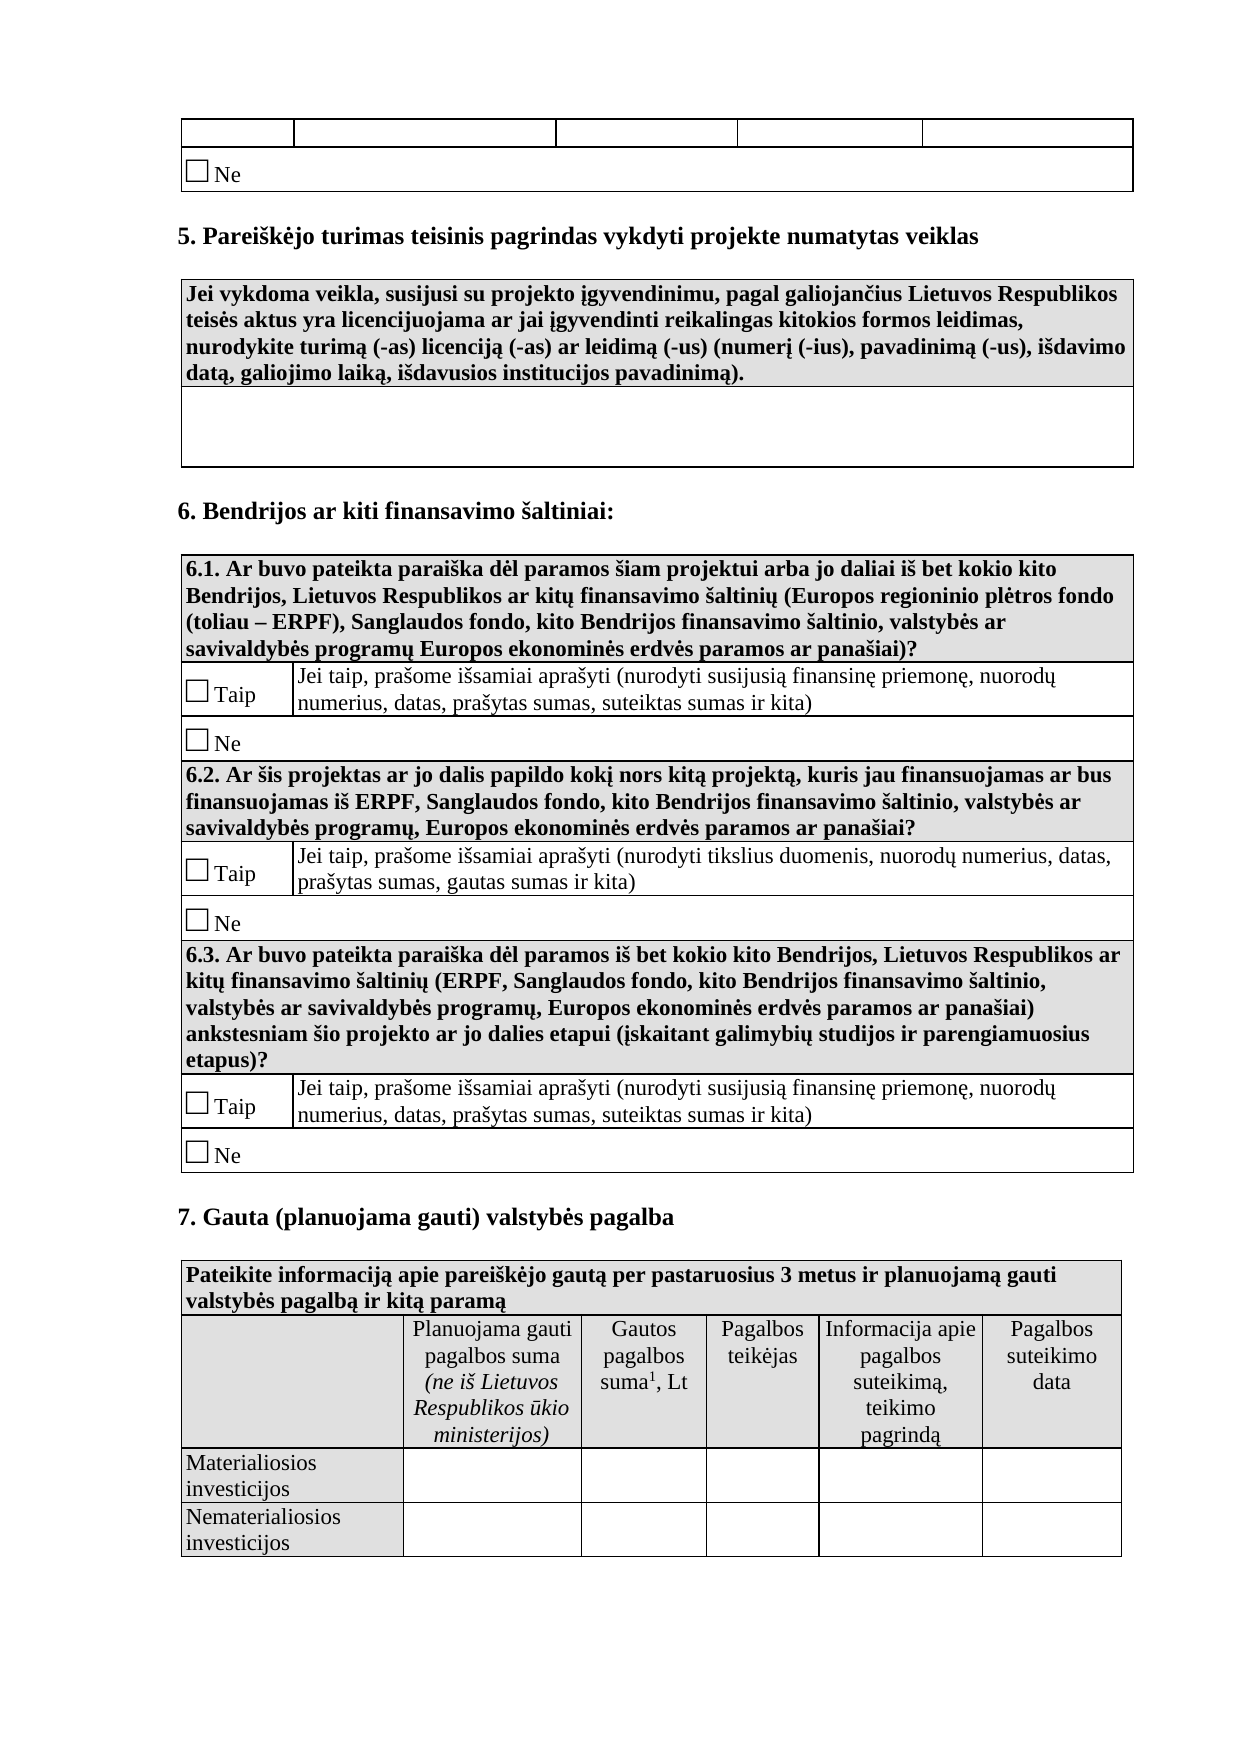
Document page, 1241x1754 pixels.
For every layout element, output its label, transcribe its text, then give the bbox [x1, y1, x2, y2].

table_cell Pagalbos suteikimo data [983, 1316, 1121, 1447]
table_cell [295, 120, 555, 146]
table_cell □ Taip [182, 1075, 292, 1127]
table_cell 6.2. Ar šis projektas ar jo dalis papildo kokį nors kitą projektą, kuris jau finansuojamas ar bus finansuojamas iš ERPF, Sanglaudos fondo, kito Bendrijos finansavimo šaltinio, valstybės ar savivaldybės programų, Europos ekonominės erdvės paramos ar panašiai? [182, 762, 1133, 841]
table_cell □ Taip [182, 663, 292, 715]
table_header Pateikite informaciją apie pareiškėjo gautą per pastaruosius 3 metus ir planuojamą gauti valstybės pagalbą ir kitą paramą [182, 1261, 1121, 1314]
table_cell [983, 1449, 1121, 1501]
table_cell [182, 1316, 403, 1447]
table_cell Planuojama gauti pagalbos suma (ne iš Lietuvos Respublikos ūkio ministerijos) [404, 1316, 581, 1447]
table_cell [923, 120, 1132, 146]
table_cell Jei taip, prašome išsamiai aprašyti (nurodyti susijusią finansinę priemonę, nuorodų numerius, datas, prašytas sumas, suteiktas sumas ir kita) [294, 1075, 1133, 1127]
table_cell □ Ne [182, 717, 1133, 760]
table_cell [182, 387, 1133, 466]
text 5. Pareiškėjo turimas teisinis pagrindas vykdyti projekte numatytas veiklas [177, 221, 1122, 250]
table_cell 6.3. Ar buvo pateikta paraiška dėl paramos iš bet kokio kito Bendrijos, Lietuvos Respublikos ar kitų finansavimo šaltinių (ERPF, Sanglaudos fondo, kito Bendrijos finansavimo šaltinio, valstybės ar savivaldybės programų, Europos ekonominės erdvės paramos ar panašiai) ankstesniam šio projekto ar jo dalies etapui (įskaitant galimybių studijos ir parengiamuosius etapus)? [182, 941, 1133, 1073]
table_cell Informacija apie pagalbos suteikimą, teikimo pagrindą [820, 1316, 982, 1447]
table_cell Pagalbos teikėjas [707, 1316, 818, 1447]
table_cell [404, 1449, 581, 1501]
table_cell □ Ne [182, 1129, 1133, 1172]
table_header 6.1. Ar buvo pateikta paraiška dėl paramos šiam projektui arba jo daliai iš bet kokio kito Bendrijos, Lietuvos Respublikos ar kitų finansavimo šaltinių (Europos regioninio plėtros fondo (toliau – ERPF), Sanglaudos fondo, kito Bendrijos finansavimo šaltinio, valstybės ar savivaldybės programų Europos ekonominės erdvės paramos ar panašiai)? [182, 556, 1133, 661]
table_cell Jei taip, prašome išsamiai aprašyti (nurodyti tikslius duomenis, nuorodų numerius, datas, prašytas sumas, gautas sumas ir kita) [294, 842, 1133, 895]
table_cell Materialiosios investicijos [182, 1449, 403, 1501]
table_cell □ Taip [182, 842, 292, 895]
table_cell □ Ne [182, 896, 1133, 939]
table_cell [582, 1503, 706, 1556]
text 7. Gauta (planuojama gauti) valstybės pagalba [177, 1202, 1122, 1231]
table_cell [707, 1449, 818, 1501]
table_cell [820, 1449, 982, 1501]
table_header Jei vykdoma veikla, susijusi su projekto įgyvendinimu, pagal galiojančius Lietuvos Respublikos teisės aktus yra licencijuojama ar jai įgyvendinti reikalingas kitokios formos leidimas, nurodykite turimą (-as) licenciją (-as) ar leidimą (-us) (numerį (-ius), pavadinimą (-us), išdavimo datą, galiojimo laiką, išdavusios institucijos pavadinimą). [182, 280, 1133, 386]
text 6. Bendrijos ar kiti finansavimo šaltiniai: [177, 496, 1122, 525]
table_cell [182, 120, 293, 146]
table_cell Nematerialiosios investicijos [182, 1503, 403, 1556]
table_cell Jei taip, prašome išsamiai aprašyti (nurodyti susijusią finansinę priemonę, nuorodų numerius, datas, prašytas sumas, suteiktas sumas ir kita) [294, 663, 1133, 715]
table_cell [820, 1503, 982, 1556]
table_cell [404, 1503, 581, 1556]
table_cell [983, 1503, 1121, 1556]
table_cell [707, 1503, 818, 1556]
table_cell □ Ne [182, 148, 1132, 191]
table_cell [738, 120, 922, 146]
table_cell [557, 120, 737, 146]
table_cell [582, 1449, 706, 1501]
table_cell Gautos pagalbos suma1, Lt [582, 1316, 706, 1447]
